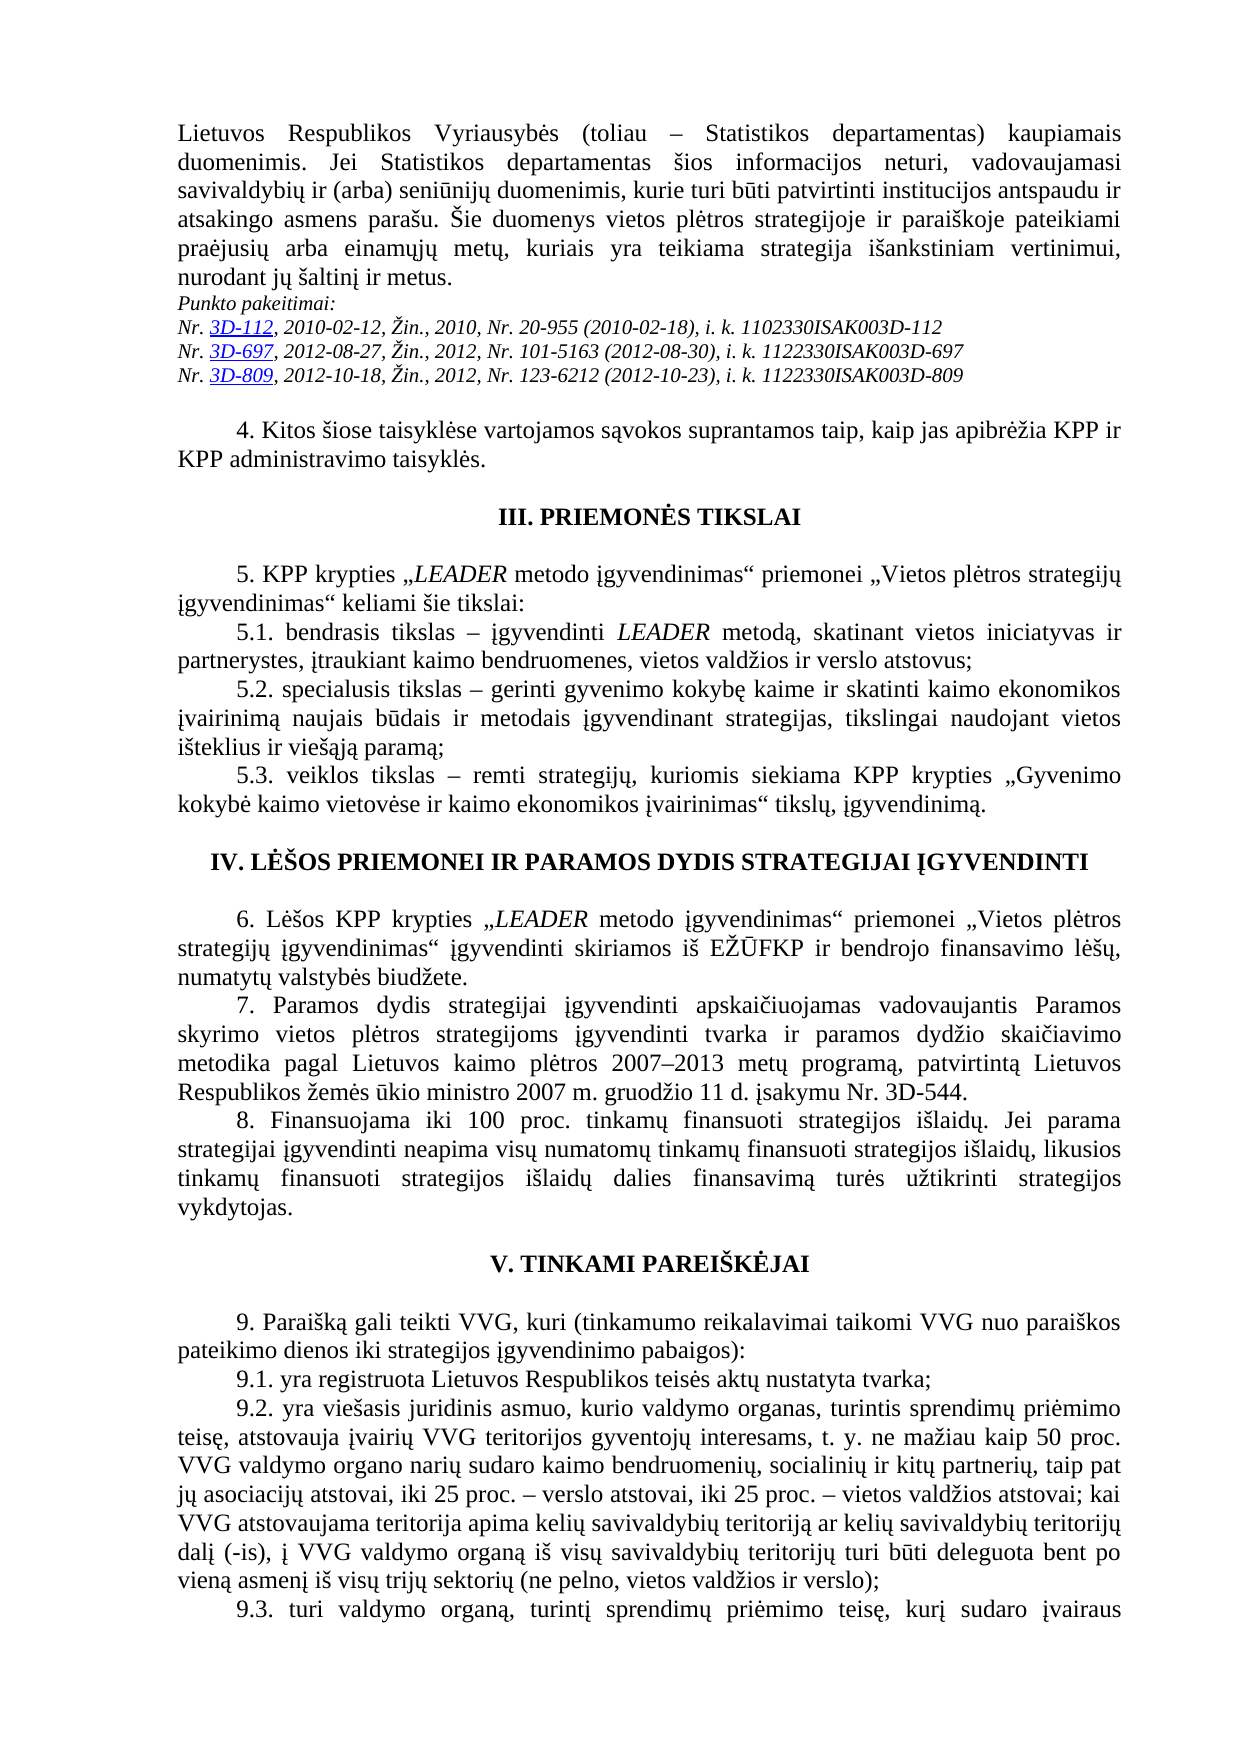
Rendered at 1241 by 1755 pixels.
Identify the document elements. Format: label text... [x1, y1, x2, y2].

text 4. Kitos šiose taisyklėse vartojamos sąvokos suprantamos taip, kaip jas apibrėžia KPP ir KPP administravimo taisyklės. [177, 416, 1122, 473]
text 8. Finansuojama iki 100 proc. tinkamų finansuoti strategijos išlaidų. Jei parama strategijai įgyvendinti neapima visų numatomų tinkamų finansuoti strategijos išlaidų, likusios tinkamų finansuoti strategijos išlaidų dalies finansavimą turės užtikrinti strategijos vykdytojas. [177, 1106, 1122, 1221]
text Nr. 3D-697, 2012-08-27, Žin., 2012, Nr. 101-5163 (2012-08-30), i. k. 1122330ISAK003D-697 [177, 339, 1122, 363]
text 5.1. bendrasis tikslas – įgyvendinti LEADER metodą, skatinant vietos iniciatyvas ir partnerystes, įtraukiant kaimo bendruomenes, vietos valdžios ir verslo atstovus; [177, 617, 1122, 674]
text 9.1. yra registruota Lietuvos Respublikos teisės aktų nustatyta tvarka; [177, 1364, 1122, 1393]
text 9.2. yra viešasis juridinis asmuo, kurio valdymo organas, turintis sprendimų priėmimo teisę, atstovauja įvairių VVG teritorijos gyventojų interesams, t. y. ne mažiau kaip 50 proc. VVG valdymo organo narių sudaro kaimo bendruomenių, socialinių ir kitų partnerių, taip pat jų asociacijų atstovai, iki 25 proc. – verslo atstovai, iki 25 proc. – vietos valdžios atstovai; kai VVG atstovaujama teritorija apima kelių savivaldybių teritoriją ar kelių savivaldybių teritorijų dalį (-is), į VVG valdymo organą iš visų savivaldybių teritorijų turi būti deleguota bent po vieną asmenį iš visų trijų sektorių (ne pelno, vietos valdžios ir verslo); [177, 1393, 1122, 1594]
text 5.2. specialusis tikslas – gerinti gyvenimo kokybę kaime ir skatinti kaimo ekonomikos įvairinimą naujais būdais ir metodais įgyvendinant strategijas, tikslingai naudojant vietos išteklius ir viešąją paramą; [177, 674, 1122, 761]
text IV. LĖŠOS PRIEMONEI IR PARAMOS DYDIS STRATEGIJAI ĮGYVENDINTI [177, 847, 1122, 876]
text Punkto pakeitimai: [177, 291, 1122, 315]
text Nr. 3D-809, 2012-10-18, Žin., 2012, Nr. 123-6212 (2012-10-23), i. k. 1122330ISAK003D-809 [177, 363, 1122, 387]
text 9.3. turi valdymo organą, turintį sprendimų priėmimo teisę, kurį sudaro įvairaus [177, 1594, 1122, 1623]
text V. TINKAMI PAREIŠKĖJAI [177, 1249, 1122, 1278]
text 7. Paramos dydis strategijai įgyvendinti apskaičiuojamas vadovaujantis Paramos skyrimo vietos plėtros strategijoms įgyvendinti tvarka ir paramos dydžio skaičiavimo metodika pagal Lietuvos kaimo plėtros 2007–2013 metų programą, patvirtintą Lietuvos Respublikos žemės ūkio ministro 2007 m. gruodžio 11 d. įsakymu Nr. 3D-544. [177, 991, 1122, 1106]
text 9. Paraišką gali teikti VVG, kuri (tinkamumo reikalavimai taikomi VVG nuo paraiškos pateikimo dienos iki strategijos įgyvendinimo pabaigos): [177, 1307, 1122, 1364]
text 5.3. veiklos tikslas – remti strategijų, kuriomis siekiama KPP krypties „Gyvenimo kokybė kaimo vietovėse ir kaimo ekonomikos įvairinimas“ tikslų, įgyvendinimą. [177, 761, 1122, 818]
text III. PRIEMONĖS TIKSLAI [177, 502, 1122, 531]
text Lietuvos Respublikos Vyriausybės (toliau – Statistikos departamentas) kaupiamais duomenimis. Jei Statistikos departamentas šios informacijos neturi, vadovaujamasi savivaldybių ir (arba) seniūnijų duomenimis, kurie turi būti patvirtinti institucijos antspaudu ir atsakingo asmens parašu. Šie duomenys vietos plėtros strategijoje ir paraiškoje pateikiami praėjusių arba einamųjų metų, kuriais yra teikiama strategija išankstiniam vertinimui, nurodant jų šaltinį ir metus. [177, 118, 1122, 291]
text 5. KPP krypties „LEADER metodo įgyvendinimas“ priemonei „Vietos plėtros strategijų įgyvendinimas“ keliami šie tikslai: [177, 559, 1122, 617]
text 6. Lėšos KPP krypties „LEADER metodo įgyvendinimas“ priemonei „Vietos plėtros strategijų įgyvendinimas“ įgyvendinti skiriamos iš EŽŪFKP ir bendrojo finansavimo lėšų, numatytų valstybės biudžete. [177, 904, 1122, 991]
text Nr. 3D-112, 2010-02-12, Žin., 2010, Nr. 20-955 (2010-02-18), i. k. 1102330ISAK003D-112 [177, 315, 1122, 339]
